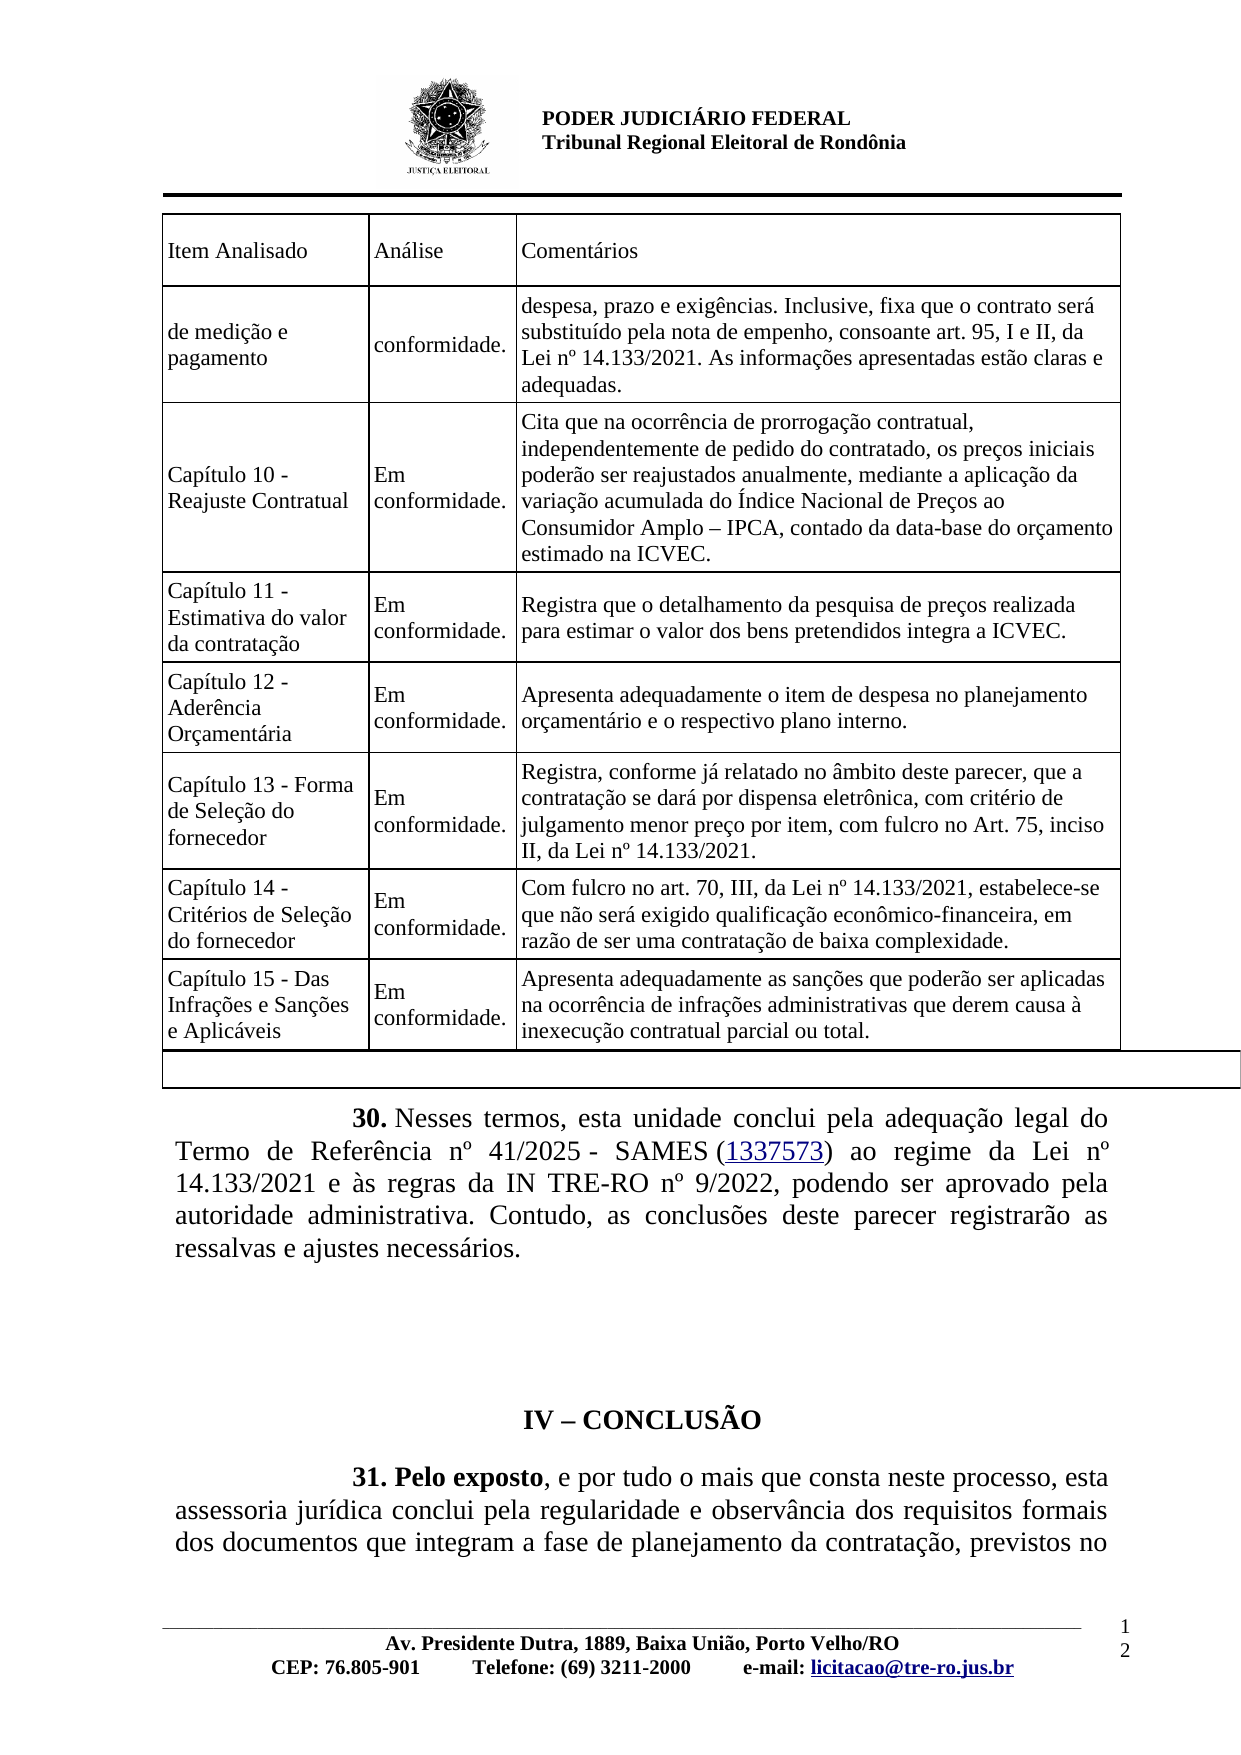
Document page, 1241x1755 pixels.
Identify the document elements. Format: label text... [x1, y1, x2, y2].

text 30. Nesses termos, esta unidade conclui pela adequação legal do Termo de Referência nº 41/2025 - SAMES (1337573) ao regime da Lei nº 14.133/2021 e às regras da IN TRE-RO nº 9/2022, podendo ser aprovado pela autoridade administrativa. Contudo, as conclusões deste parecer registrarão as ressalvas e ajustes necessários. [175, 1101, 1110, 1263]
table_cell Cita que na ocorrência de prorrogação contratual, independentemente de pedido do contratado, os preços iniciais poderão ser reajustados anualmente, mediante a aplicação da variação acumulada do Índice Nacional de Preços ao Consumidor Amplo – IPCA, contado da data-base do orçamento estimado na ICVEC. [517, 403, 1120, 571]
table_cell Em conformidade. [370, 663, 516, 751]
table_cell Em conformidade. [370, 403, 516, 571]
table_header [163, 1052, 1240, 1087]
text 31. Pelo exposto, e por tudo o mais que consta neste processo, esta assessoria jurídica conclui pela regularidade e observância dos requisitos formais dos documentos que integram a fase de planejamento da contratação, previstos no [175, 1460, 1110, 1558]
table_cell Capítulo 15 - Das Infrações e Sanções e Aplicáveis [163, 960, 368, 1048]
table_cell Capítulo 11 - Estimativa do valor da contratação [163, 573, 368, 661]
table_cell de medição e pagamento [163, 287, 368, 402]
table_cell Apresenta adequadamente as sanções que poderão ser aplicadas na ocorrência de infrações administrativas que derem causa à inexecução contratual parcial ou total. [517, 960, 1120, 1048]
table_cell Em conformidade. [370, 573, 516, 661]
table_cell Capítulo 14 - Critérios de Seleção do fornecedor [163, 870, 368, 958]
table_cell Apresenta adequadamente o item de despesa no planejamento orçamentário e o respectivo plano interno. [517, 663, 1120, 751]
table_header Item Analisado [163, 215, 368, 285]
table_cell Registra que o detalhamento da pesquisa de preços realizada para estimar o valor dos bens pretendidos integra a ICVEC. [517, 573, 1120, 661]
table_cell Em conformidade. [370, 960, 516, 1048]
table_cell Capítulo 10 - Reajuste Contratual [163, 403, 368, 571]
table_cell Registra, conforme já relatado no âmbito deste parecer, que a contratação se dará por dispensa eletrônica, com critério de julgamento menor preço por item, com fulcro no Art. 75, inciso II, da Lei nº 14.133/2021. [517, 753, 1120, 868]
text IV – CONCLUSÃO [175, 1403, 1110, 1435]
table_cell Em conformidade. [370, 753, 516, 868]
table_cell despesa, prazo e exigências. Inclusive, fixa que o contrato será substituído pela nota de empenho, consoante art. 95, I e II, da Lei nº 14.133/2021. As informações apresentadas estão claras e adequadas. [517, 287, 1120, 402]
table_cell Com fulcro no art. 70, III, da Lei nº 14.133/2021, estabelece-se que não será exigido qualificação econômico-financeira, em razão de ser uma contratação de baixa complexidade. [517, 870, 1120, 958]
table_cell Em conformidade. [370, 870, 516, 958]
table_cell Capítulo 13 - Forma de Seleção do fornecedor [163, 753, 368, 868]
table_header Análise [370, 215, 516, 285]
table_header Comentários [517, 215, 1120, 285]
table_cell Capítulo 12 - Aderência Orçamentária [163, 663, 368, 751]
table_cell conformidade. [370, 287, 516, 402]
